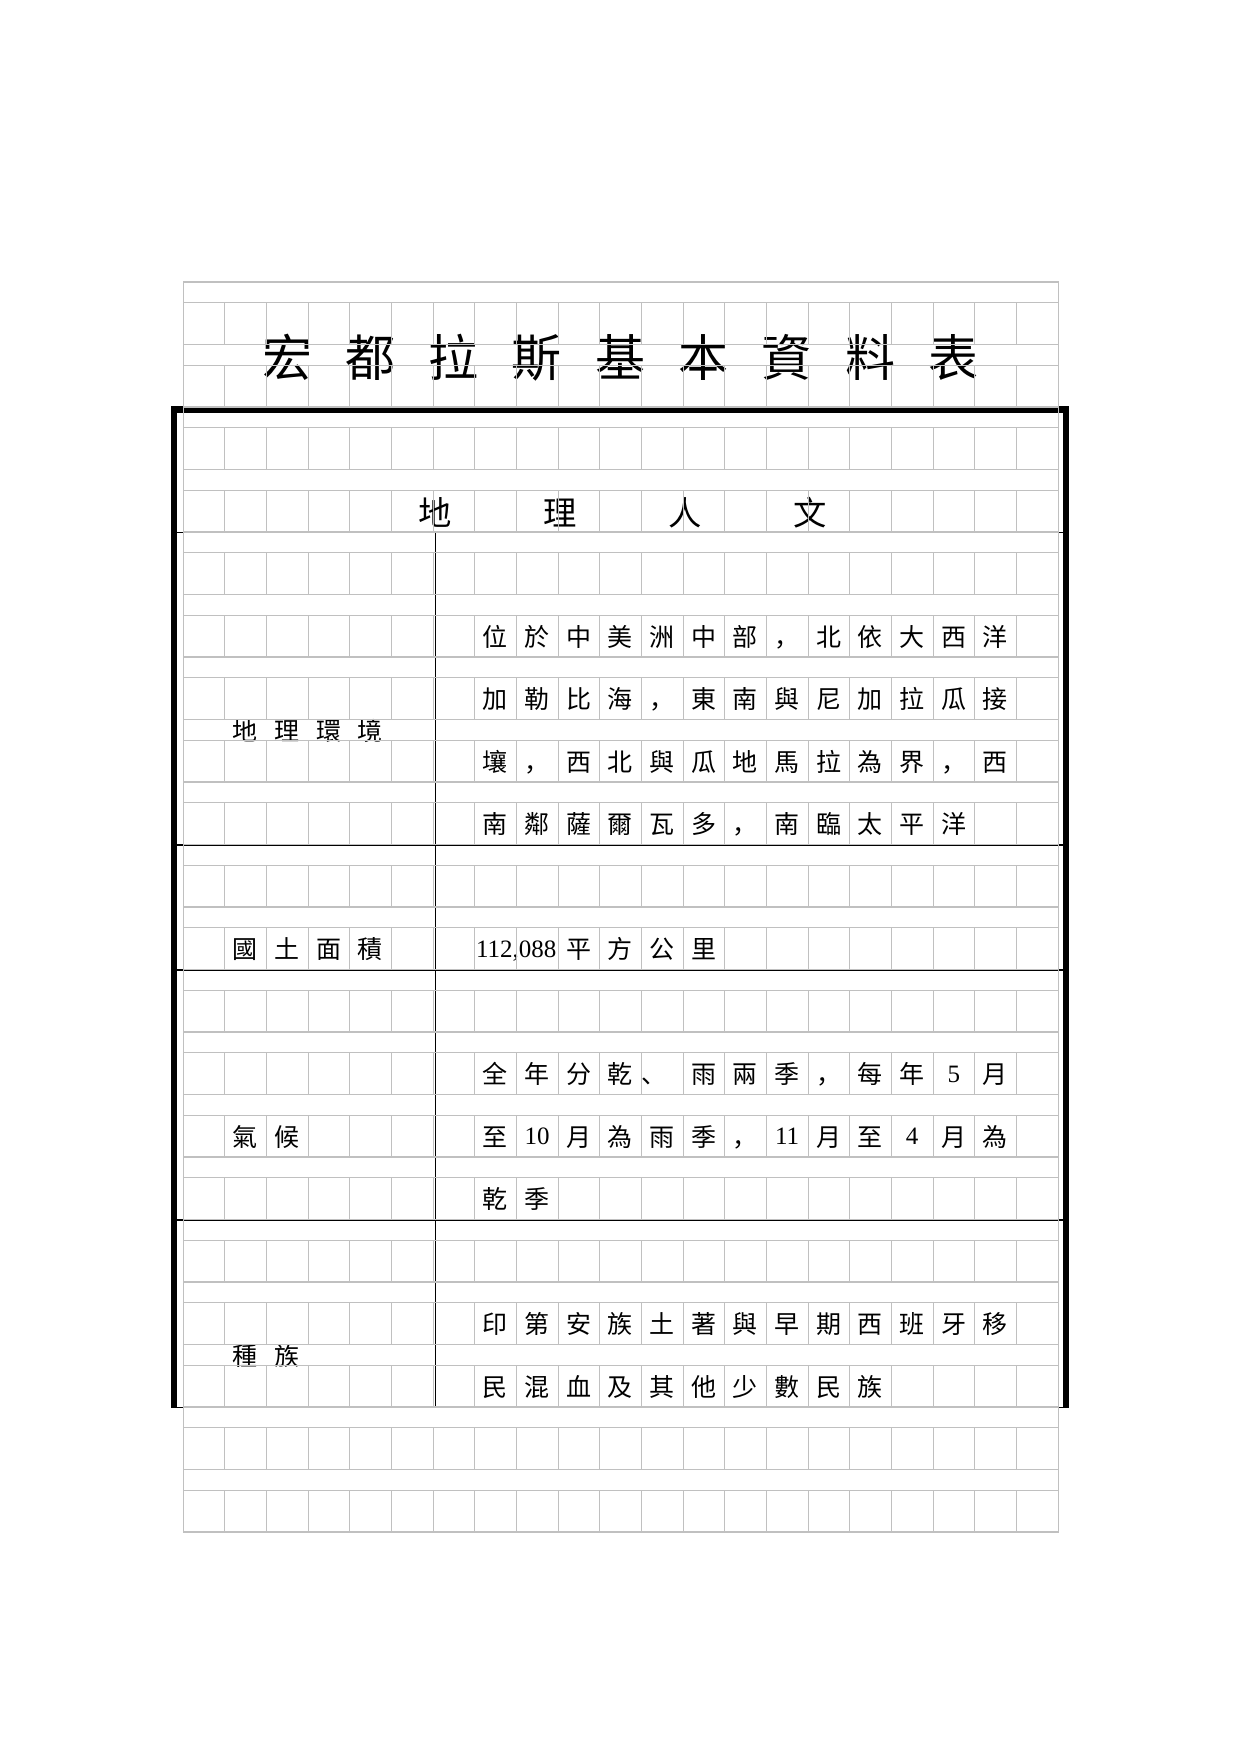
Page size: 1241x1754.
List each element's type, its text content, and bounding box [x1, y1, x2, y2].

table_header 地 理 人 文 [1017, 428, 1058, 469]
table_cell 西 [975, 741, 1016, 781]
text 宏都拉斯基本資料表 [184, 366, 224, 406]
table_cell 印 [475, 1303, 516, 1344]
table_cell 他 [684, 1366, 724, 1406]
table_cell 全年分乾、雨兩季，每年5月至10月為雨季，11月至4月為乾季 [600, 991, 641, 1031]
table_cell 族 [850, 1366, 891, 1406]
table_header 地 理 人 文 [309, 491, 349, 531]
table_cell 位 [475, 616, 516, 656]
table_cell 112,088平方公里 [975, 928, 1016, 969]
table_cell [725, 1241, 766, 1281]
table_cell 地理環境 [309, 741, 349, 781]
table_cell 南 [475, 803, 516, 844]
table_cell 全年分乾、雨兩季，每年5月至10月為雨季，11月至4月為乾季 [975, 991, 1016, 1031]
table_cell 112,088平方公里 [809, 928, 849, 969]
table_cell [892, 553, 933, 594]
table_cell 種族 [184, 1303, 224, 1344]
text 宏都拉斯基本資料表 [975, 303, 1016, 344]
text 宏都拉斯基本資料表 [386, 345, 437, 365]
table_cell 種族 [309, 1303, 349, 1344]
text 宏都拉斯基本資料表 [184, 283, 1058, 302]
table_cell [184, 1116, 224, 1156]
table_cell 薩 [559, 803, 599, 844]
table_header 地 理 人 文 [184, 491, 224, 531]
text 宏都拉斯基本資料表 [434, 303, 474, 344]
table_cell 全年分乾、雨兩季，每年5月至10月為雨季，11月至4月為乾季 [684, 991, 724, 1031]
table_cell 112,088平方公里 [892, 928, 933, 969]
table_header 地 理 人 文 [600, 428, 641, 469]
table_cell 西 [850, 1303, 891, 1344]
table_cell [1017, 616, 1058, 656]
text 宏都拉斯基本資料表 [350, 366, 391, 406]
table_cell [559, 553, 599, 594]
table_cell 種族 [350, 1366, 391, 1406]
table_cell 多 [684, 803, 724, 844]
table_cell 112,088平方公里 [975, 866, 1016, 906]
text 宏都拉斯基本資料表 [725, 303, 766, 344]
table_cell 全年分乾、雨兩季，每年5月至10月為雨季，11月至4月為乾季 [436, 991, 474, 1031]
table_cell [350, 866, 391, 906]
text 宏都拉斯基本資料表 [392, 366, 433, 406]
table_header 地 理 人 文 [684, 491, 724, 531]
table_cell 全年分乾、雨兩季，每年5月至10月為雨季，11月至4月為乾季 [436, 1095, 1058, 1115]
table_cell 地理環境 [225, 678, 266, 719]
table_cell [309, 1178, 349, 1219]
table_cell 著 [684, 1303, 724, 1344]
table_header 地 理 人 文 [975, 428, 1016, 469]
table_cell 地理環境 [267, 803, 308, 844]
table_cell 鄰 [517, 803, 558, 844]
table_cell 地理環境 [177, 533, 183, 844]
table_header 地 理 人 文 [434, 428, 474, 469]
table_cell [809, 553, 849, 594]
table_cell 全年分乾、雨兩季，每年5月至10月為雨季，11月至4月為乾季 [600, 1178, 641, 1219]
table_cell 地理環境 [245, 720, 290, 740]
table_cell [1017, 803, 1058, 844]
table_cell 爾 [600, 803, 641, 844]
table_header 地 理 人 文 [934, 428, 974, 469]
table_cell 拉 [892, 678, 933, 719]
table_cell [975, 1241, 1016, 1281]
text 宏都拉斯基本資料表 [1017, 303, 1058, 344]
table_cell 勒 [517, 678, 558, 719]
table_header 地 理 人 文 [225, 428, 266, 469]
text 宏都拉斯基本資料表 [767, 372, 808, 406]
table_cell [1017, 678, 1058, 719]
table_cell 臨 [809, 803, 849, 844]
table_cell 接 [975, 678, 1016, 719]
text 宏都拉斯基本資料表 [441, 345, 518, 365]
table_cell 112,088平方公里 [892, 866, 933, 906]
table_cell 牙 [934, 1303, 974, 1344]
table_cell 112,088平方公里 [725, 866, 766, 906]
table_cell 混 [517, 1366, 558, 1406]
table_cell 全年分乾、雨兩季，每年5月至10月為雨季，11月至4月為乾季 [767, 991, 808, 1031]
table_cell 全年分乾、雨兩季，每年5月至10月為雨季，11月至4月為乾季 [892, 1116, 933, 1156]
table_cell 地理環境 [392, 616, 433, 656]
table_cell 地理環境 [350, 616, 391, 656]
table_cell 地理環境 [184, 803, 224, 844]
table_cell 112,088平方公里 [1059, 846, 1063, 969]
table_cell [600, 553, 641, 594]
table_cell [392, 928, 433, 969]
table_cell 地理環境 [184, 658, 435, 677]
table_header 地 理 人 文 [934, 491, 974, 531]
table_cell 地理環境 [350, 803, 391, 844]
table_cell 種族 [225, 1241, 266, 1281]
table_cell 瓜 [934, 678, 974, 719]
table_cell [436, 595, 1058, 615]
text 宏都拉斯基本資料表 [278, 345, 358, 365]
table_cell [600, 1241, 641, 1281]
table_header 地 理 人 文 [267, 491, 308, 531]
table_cell [725, 553, 766, 594]
table_cell 與 [767, 678, 808, 719]
table_cell [767, 553, 808, 594]
table_cell 全年分乾、雨兩季，每年5月至10月為雨季，11月至4月為乾季 [475, 991, 516, 1031]
table_cell 瓦 [642, 803, 683, 844]
table_cell [184, 846, 435, 865]
text 宏都拉斯基本資料表 [267, 303, 308, 339]
table_cell 地理環境 [184, 595, 435, 615]
table_header 地 理 人 文 [642, 428, 683, 469]
table_cell 地理環境 [225, 803, 266, 844]
text 宏都拉斯基本資料表 [934, 303, 974, 344]
text 宏都拉斯基本資料表 [600, 366, 641, 406]
table_cell 112,088平方公里 [559, 928, 599, 969]
table_cell [436, 678, 474, 719]
table_cell [892, 1241, 933, 1281]
text 宏都拉斯基本資料表 [475, 366, 516, 406]
table_cell 種族 [184, 1241, 224, 1281]
table_cell 種族 [350, 1303, 391, 1344]
text 宏都拉斯基本資料表 [850, 303, 891, 344]
table_cell 地理環境 [267, 553, 308, 594]
table_header 地 理 人 文 [809, 491, 849, 531]
text 宏都拉斯基本資料表 [725, 366, 766, 406]
table_cell 全年分乾、雨兩季，每年5月至10月為雨季，11月至4月為乾季 [600, 1116, 641, 1156]
text 宏都拉斯基本資料表 [809, 366, 849, 406]
table_cell ， [642, 678, 683, 719]
table_cell [475, 553, 516, 594]
table_cell 種族 [184, 1345, 237, 1365]
table_cell [350, 1116, 391, 1156]
table_cell 種族 [309, 1366, 349, 1406]
table_cell 南 [767, 803, 808, 844]
table_cell 地理環境 [309, 553, 349, 594]
table_cell [809, 1241, 849, 1281]
table_cell 全年分乾、雨兩季，每年5月至10月為雨季，11月至4月為乾季 [934, 991, 974, 1031]
table_header 地 理 人 文 [350, 428, 391, 469]
table_cell 地理環境 [184, 720, 248, 740]
table_cell [436, 1241, 474, 1281]
table_cell 早 [767, 1303, 808, 1344]
table_cell 全年分乾、雨兩季，每年5月至10月為雨季，11月至4月為乾季 [934, 1178, 974, 1219]
table_cell 全年分乾、雨兩季，每年5月至10月為雨季，11月至4月為乾季 [892, 1178, 933, 1219]
text 宏都拉斯基本資料表 [350, 303, 391, 344]
table_cell 全年分乾、雨兩季，每年5月至10月為雨季，11月至4月為乾季 [517, 1178, 558, 1219]
table_cell 及 [600, 1366, 641, 1406]
table_cell 全年分乾、雨兩季，每年5月至10月為雨季，11月至4月為乾季 [934, 1116, 974, 1156]
table_cell [184, 866, 224, 906]
text 宏都拉斯基本資料表 [392, 303, 433, 344]
table_cell [1017, 741, 1058, 781]
table_cell [517, 1241, 558, 1281]
table_cell [642, 553, 683, 594]
table_cell 全年分乾、雨兩季，每年5月至10月為雨季，11月至4月為乾季 [809, 991, 849, 1031]
table_cell [184, 1095, 435, 1115]
table_cell [225, 1053, 266, 1094]
table_cell 全年分乾、雨兩季，每年5月至10月為雨季，11月至4月為乾季 [475, 1116, 516, 1156]
table_cell 海 [600, 678, 641, 719]
table_cell 全年分乾、雨兩季，每年5月至10月為雨季，11月至4月為乾季 [725, 1116, 766, 1156]
table_header 地 理 人 文 [600, 491, 641, 531]
text 宏都拉斯基本資料表 [559, 366, 599, 406]
table_cell 地理環境 [184, 533, 435, 552]
table_cell 西 [559, 741, 599, 781]
table_header 地 理 人 文 [177, 413, 183, 531]
table_cell 地理環境 [309, 678, 349, 719]
table_cell [642, 1241, 683, 1281]
table_cell 全年分乾、雨兩季，每年5月至10月為雨季，11月至4月為乾季 [850, 1178, 891, 1219]
table_cell [436, 533, 1058, 552]
table_header 地 理 人 文 [267, 428, 308, 469]
table_cell [436, 1283, 1058, 1302]
table_header 地 理 人 文 [309, 428, 349, 469]
table_cell 平 [892, 803, 933, 844]
table_cell 全年分乾、雨兩季，每年5月至10月為雨季，11月至4月為乾季 [436, 1053, 474, 1094]
table_header 地 理 人 文 [892, 491, 933, 531]
table_cell 全年分乾、雨兩季，每年5月至10月為雨季，11月至4月為乾季 [850, 1053, 891, 1094]
table_cell 112,088平方公里 [1017, 928, 1058, 969]
table_cell [436, 616, 474, 656]
table_cell 美 [600, 616, 641, 656]
table_cell [225, 991, 266, 1031]
table_cell 候 [267, 1116, 308, 1156]
table_cell 地理環境 [184, 553, 224, 594]
table_cell [225, 1178, 266, 1219]
table_cell 太 [850, 803, 891, 844]
table_cell 地理環境 [392, 678, 433, 719]
table_cell 全年分乾、雨兩季，每年5月至10月為雨季，11月至4月為乾季 [809, 1116, 849, 1156]
table_cell 地理環境 [225, 741, 266, 781]
table_cell 112,088平方公里 [517, 866, 558, 906]
table_cell 全年分乾、雨兩季，每年5月至10月為雨季，11月至4月為乾季 [559, 1116, 599, 1156]
table_cell 東 [684, 678, 724, 719]
table_cell 種族 [225, 1366, 266, 1406]
table_cell 中 [559, 616, 599, 656]
table_cell 全年分乾、雨兩季，每年5月至10月為雨季，11月至4月為乾季 [767, 1178, 808, 1219]
table_cell 全年分乾、雨兩季，每年5月至10月為雨季，11月至4月為乾季 [1059, 971, 1063, 1219]
table_header 地 理 人 文 [559, 428, 599, 469]
table_header 地 理 人 文 [850, 491, 891, 531]
table_cell [1059, 1221, 1063, 1406]
table_cell [392, 991, 433, 1031]
table_cell [436, 1366, 474, 1406]
table_cell [350, 991, 391, 1031]
text 宏都拉斯基本資料表 [934, 366, 974, 406]
table_cell 地理環境 [184, 678, 224, 719]
table_cell [267, 1178, 308, 1219]
table_cell [309, 1053, 349, 1094]
table_header 地 理 人 文 [184, 413, 1058, 427]
table_cell 國 [225, 928, 266, 969]
table_cell [392, 1053, 433, 1094]
text 宏都拉斯基本資料表 [642, 366, 683, 406]
table_header 地 理 人 文 [434, 491, 474, 531]
table_cell 全年分乾、雨兩季，每年5月至10月為雨季，11月至4月為乾季 [850, 991, 891, 1031]
text 宏都拉斯基本資料表 [559, 303, 599, 344]
table_cell 全年分乾、雨兩季，每年5月至10月為雨季，11月至4月為乾季 [600, 1053, 641, 1094]
table_cell 種族 [267, 1241, 308, 1281]
table_cell 洋 [934, 803, 974, 844]
table_cell 中 [684, 616, 724, 656]
table_cell 種族 [239, 1345, 248, 1365]
table_cell 種族 [309, 1241, 349, 1281]
table_cell 112,088平方公里 [850, 866, 891, 906]
table_cell [184, 908, 435, 927]
table_cell [975, 1366, 1016, 1406]
table_cell [184, 971, 435, 990]
table_cell [436, 1303, 474, 1344]
table_cell [267, 1053, 308, 1094]
table_cell 全年分乾、雨兩季，每年5月至10月為雨季，11月至4月為乾季 [850, 1116, 891, 1156]
table_cell 移 [975, 1303, 1016, 1344]
table_cell [934, 1366, 974, 1406]
table_cell 安 [559, 1303, 599, 1344]
table_cell 期 [809, 1303, 849, 1344]
table_cell [184, 1178, 224, 1219]
table_cell 全年分乾、雨兩季，每年5月至10月為雨季，11月至4月為乾季 [436, 1178, 474, 1219]
table_cell [177, 971, 183, 1219]
text 宏都拉斯基本資料表 [892, 303, 933, 344]
table_cell 地理環境 [225, 616, 266, 656]
text 宏都拉斯基本資料表 [225, 303, 266, 344]
table_cell [184, 928, 224, 969]
table_cell 其 [642, 1366, 683, 1406]
text 宏都拉斯基本資料表 [543, 345, 608, 365]
table_header 地 理 人 文 [642, 491, 683, 531]
table_cell 比 [559, 678, 599, 719]
table_cell 北 [600, 741, 641, 781]
table_cell 全年分乾、雨兩季，每年5月至10月為雨季，11月至4月為乾季 [725, 991, 766, 1031]
text 宏都拉斯基本資料表 [434, 366, 474, 406]
table_cell 全年分乾、雨兩季，每年5月至10月為雨季，11月至4月為乾季 [809, 1053, 849, 1094]
table_cell [225, 866, 266, 906]
text 宏都拉斯基本資料表 [887, 345, 951, 365]
table_cell 地理環境 [267, 741, 308, 781]
table_cell 全年分乾、雨兩季，每年5月至10月為雨季，11月至4月為乾季 [642, 1053, 683, 1094]
table_cell [850, 1241, 891, 1281]
table_cell 尼 [809, 678, 849, 719]
table_cell 地理環境 [309, 616, 349, 656]
table_cell 土 [267, 928, 308, 969]
table_cell 地理環境 [184, 741, 224, 781]
text 宏都拉斯基本資料表 [809, 303, 849, 344]
table_cell 112,088平方公里 [809, 866, 849, 906]
table_cell [684, 1241, 724, 1281]
table_cell 壤 [475, 741, 516, 781]
table_cell [975, 803, 1016, 844]
table_cell 全年分乾、雨兩季，每年5月至10月為雨季，11月至4月為乾季 [1017, 1178, 1058, 1219]
table_cell 拉 [809, 741, 849, 781]
table_cell [436, 803, 474, 844]
table_cell 積 [350, 928, 391, 969]
table_cell 地 [725, 741, 766, 781]
table_cell ， [767, 616, 808, 656]
table_cell 全年分乾、雨兩季，每年5月至10月為雨季，11月至4月為乾季 [725, 1178, 766, 1219]
text 宏都拉斯基本資料表 [632, 345, 696, 365]
table_cell 全年分乾、雨兩季，每年5月至10月為雨季，11月至4月為乾季 [975, 1116, 1016, 1156]
table_header 地 理 人 文 [517, 491, 558, 531]
table_cell [184, 991, 224, 1031]
table_header 地 理 人 文 [725, 491, 766, 531]
table_cell 第 [517, 1303, 558, 1344]
table_cell 馬 [767, 741, 808, 781]
table_header 地 理 人 文 [975, 491, 1016, 531]
table_cell 全年分乾、雨兩季，每年5月至10月為雨季，11月至4月為乾季 [642, 1178, 683, 1219]
table_cell 種族 [392, 1241, 433, 1281]
text 宏都拉斯基本資料表 [955, 345, 1058, 365]
text 宏都拉斯基本資料表 [850, 366, 891, 406]
table_cell 全年分乾、雨兩季，每年5月至10月為雨季，11月至4月為乾季 [1017, 1053, 1058, 1094]
table_cell 全年分乾、雨兩季，每年5月至10月為雨季，11月至4月為乾季 [475, 1053, 516, 1094]
table_cell ， [934, 741, 974, 781]
table_cell [684, 553, 724, 594]
text 宏都拉斯基本資料表 [767, 303, 808, 344]
table_cell [559, 1241, 599, 1281]
table_cell 種族 [267, 1366, 308, 1406]
table_header 地 理 人 文 [684, 428, 724, 469]
table_cell 全年分乾、雨兩季，每年5月至10月為雨季，11月至4月為乾季 [517, 1053, 558, 1094]
table_cell [177, 846, 183, 969]
table_cell 民 [809, 1366, 849, 1406]
table_header 地 理 人 文 [475, 491, 516, 531]
table_cell 與 [725, 1303, 766, 1344]
text 宏都拉斯基本資料表 [475, 303, 516, 344]
table_cell 洲 [642, 616, 683, 656]
table_cell 112,088平方公里 [517, 928, 558, 969]
text 宏都拉斯基本資料表 [517, 303, 558, 344]
table_cell [267, 866, 308, 906]
table_header 地 理 人 文 [475, 428, 516, 469]
table_cell 地理環境 [267, 616, 308, 656]
table_header 地 理 人 文 [225, 491, 266, 531]
table_cell [184, 1053, 224, 1094]
table_cell [267, 991, 308, 1031]
table_cell 種族 [184, 1283, 435, 1302]
table_cell 全年分乾、雨兩季，每年5月至10月為雨季，11月至4月為乾季 [436, 1116, 474, 1156]
table_cell 112,088平方公里 [436, 866, 474, 906]
table_cell [436, 1345, 1058, 1365]
table_cell [975, 553, 1016, 594]
text 宏都拉斯基本資料表 [379, 345, 389, 365]
table_cell 於 [517, 616, 558, 656]
table_cell 全年分乾、雨兩季，每年5月至10月為雨季，11月至4月為乾季 [975, 1178, 1016, 1219]
table_cell 地理環境 [309, 803, 349, 844]
table_cell 全年分乾、雨兩季，每年5月至10月為雨季，11月至4月為乾季 [436, 971, 1058, 990]
table_header 地 理 人 文 [350, 491, 391, 531]
text 宏都拉斯基本資料表 [225, 366, 266, 406]
table_cell 112,088平方公里 [934, 928, 974, 969]
text 宏都拉斯基本資料表 [684, 303, 724, 344]
table_cell 南 [725, 678, 766, 719]
table_cell 西 [934, 616, 974, 656]
table_header 地 理 人 文 [767, 491, 808, 531]
table_cell 依 [850, 616, 891, 656]
table_cell [475, 1241, 516, 1281]
table_cell 全年分乾、雨兩季，每年5月至10月為雨季，11月至4月為乾季 [767, 1116, 808, 1156]
table_cell 種族 [392, 1366, 433, 1406]
table_cell 北 [809, 616, 849, 656]
table_cell [436, 1221, 1058, 1240]
table_cell 全年分乾、雨兩季，每年5月至10月為雨季，11月至4月為乾季 [475, 1178, 516, 1219]
table_header 地 理 人 文 [850, 428, 891, 469]
table_cell 種族 [350, 1241, 391, 1281]
table_cell 地理環境 [292, 720, 435, 740]
table_cell [309, 991, 349, 1031]
table_cell 全年分乾、雨兩季，每年5月至10月為雨季，11月至4月為乾季 [975, 1053, 1016, 1094]
table_cell 面 [309, 928, 349, 969]
table_cell 土 [642, 1303, 683, 1344]
table_cell 為 [850, 741, 891, 781]
table_cell [934, 553, 974, 594]
table_cell 全年分乾、雨兩季，每年5月至10月為雨季，11月至4月為乾季 [436, 1158, 1058, 1177]
table_cell 112,088平方公里 [725, 928, 766, 969]
table_cell 全年分乾、雨兩季，每年5月至10月為雨季，11月至4月為乾季 [436, 1033, 1058, 1052]
table_cell [436, 553, 474, 594]
table_cell 種族 [280, 1345, 435, 1365]
table_cell 112,088平方公里 [436, 846, 1058, 865]
table_cell 種族 [184, 1366, 224, 1406]
table_cell 地理環境 [184, 616, 224, 656]
text 宏都拉斯基本資料表 [309, 366, 349, 406]
text 宏都拉斯基本資料表 [892, 366, 933, 406]
table_cell 地理環境 [350, 553, 391, 594]
table_header 地 理 人 文 [892, 428, 933, 469]
table_cell [436, 720, 1058, 740]
table_cell [184, 1033, 435, 1052]
table_cell [309, 866, 349, 906]
table_cell [392, 866, 433, 906]
table_cell 界 [892, 741, 933, 781]
table_cell 112,088平方公里 [436, 928, 474, 969]
table_cell 全年分乾、雨兩季，每年5月至10月為雨季，11月至4月為乾季 [684, 1178, 724, 1219]
table_cell 種族 [184, 1221, 435, 1240]
table_cell 加 [475, 678, 516, 719]
table_header 地 理 人 文 [517, 428, 558, 469]
table_cell [392, 1116, 433, 1156]
table_cell 地理環境 [392, 741, 433, 781]
table_cell 部 [725, 616, 766, 656]
table_cell 全年分乾、雨兩季，每年5月至10月為雨季，11月至4月為乾季 [767, 1053, 808, 1094]
table_cell [350, 1178, 391, 1219]
table_cell [1059, 533, 1063, 844]
text 宏都拉斯基本資料表 [1017, 366, 1058, 406]
table_cell [767, 1241, 808, 1281]
text 宏都拉斯基本資料表 [267, 366, 308, 406]
table_header 地 理 人 文 [725, 428, 766, 469]
text 宏都拉斯基本資料表 [975, 366, 1016, 406]
text 宏都拉斯基本資料表 [184, 303, 224, 344]
table_cell 種族 [177, 1221, 183, 1406]
table_cell 地理環境 [392, 553, 433, 594]
table_cell 112,088平方公里 [436, 908, 1058, 927]
table_cell 族 [600, 1303, 641, 1344]
table_cell 全年分乾、雨兩季，每年5月至10月為雨季，11月至4月為乾季 [684, 1116, 724, 1156]
text 宏都拉斯基本資料表 [642, 303, 683, 344]
table_cell 全年分乾、雨兩季，每年5月至10月為雨季，11月至4月為乾季 [559, 991, 599, 1031]
table_cell 數 [767, 1366, 808, 1406]
table_cell 氣 [225, 1116, 266, 1156]
table_cell 種族 [250, 1345, 280, 1365]
table_cell 全年分乾、雨兩季，每年5月至10月為雨季，11月至4月為乾季 [1017, 1116, 1058, 1156]
table_cell 112,088平方公里 [934, 866, 974, 906]
table_cell 112,088平方公里 [475, 928, 516, 969]
table_header 地 理 人 文 [809, 428, 849, 469]
table_cell [850, 553, 891, 594]
table_cell 全年分乾、雨兩季，每年5月至10月為雨季，11月至4月為乾季 [517, 1116, 558, 1156]
table_cell 瓜 [684, 741, 724, 781]
table_cell 112,088平方公里 [600, 928, 641, 969]
text 宏都拉斯基本資料表 [309, 303, 349, 344]
table_header 地 理 人 文 [184, 428, 224, 469]
table_header 地 理 人 文 [559, 491, 599, 531]
table_cell [1017, 1366, 1058, 1406]
table_cell 大 [892, 616, 933, 656]
table_cell 112,088平方公里 [475, 866, 516, 906]
table_cell 地理環境 [350, 741, 391, 781]
table_cell 地理環境 [350, 678, 391, 719]
table_cell [309, 1116, 349, 1156]
table_cell [392, 1178, 433, 1219]
table_cell 112,088平方公里 [559, 866, 599, 906]
text 宏都拉斯基本資料表 [684, 366, 724, 406]
table_cell 112,088平方公里 [642, 928, 683, 969]
table_cell 種族 [267, 1303, 308, 1344]
table_header 地 理 人 文 [392, 428, 433, 469]
table_cell [436, 658, 1058, 677]
table_cell 全年分乾、雨兩季，每年5月至10月為雨季，11月至4月為乾季 [725, 1053, 766, 1094]
text 宏都拉斯基本資料表 [859, 345, 883, 365]
table_cell 全年分乾、雨兩季，每年5月至10月為雨季，11月至4月為乾季 [559, 1053, 599, 1094]
text 宏都拉斯基本資料表 [709, 345, 855, 365]
table_cell 血 [559, 1366, 599, 1406]
table_cell 全年分乾、雨兩季，每年5月至10月為雨季，11月至4月為乾季 [892, 991, 933, 1031]
table_header 地 理 人 文 [767, 428, 808, 469]
table_cell 112,088平方公里 [767, 866, 808, 906]
table_cell [436, 741, 474, 781]
table_cell 112,088平方公里 [642, 866, 683, 906]
table_cell 民 [475, 1366, 516, 1406]
table_cell 112,088平方公里 [850, 928, 891, 969]
table_cell [1017, 1303, 1058, 1344]
table_cell 112,088平方公里 [684, 928, 724, 969]
table_cell [1017, 1241, 1058, 1281]
text 宏都拉斯基本資料表 [600, 303, 641, 339]
table_cell 班 [892, 1303, 933, 1344]
table_cell [517, 553, 558, 594]
table_cell [350, 1053, 391, 1094]
table_cell 地理環境 [184, 783, 435, 802]
table_header 地 理 人 文 [1059, 413, 1063, 531]
table_cell ， [725, 803, 766, 844]
table_cell [184, 1158, 435, 1177]
table_cell ， [517, 741, 558, 781]
table_cell 地理環境 [392, 803, 433, 844]
table_cell 全年分乾、雨兩季，每年5月至10月為雨季，11月至4月為乾季 [559, 1178, 599, 1219]
text 宏都拉斯基本資料表 [517, 366, 558, 406]
table_cell 全年分乾、雨兩季，每年5月至10月為雨季，11月至4月為乾季 [642, 1116, 683, 1156]
table_cell [934, 1241, 974, 1281]
table_cell 種族 [225, 1303, 266, 1344]
table_cell 112,088平方公里 [767, 928, 808, 969]
table_cell [1017, 553, 1058, 594]
table_cell 全年分乾、雨兩季，每年5月至10月為雨季，11月至4月為乾季 [1017, 991, 1058, 1031]
table_cell 全年分乾、雨兩季，每年5月至10月為雨季，11月至4月為乾季 [809, 1178, 849, 1219]
table_cell 少 [725, 1366, 766, 1406]
text 宏都拉斯基本資料表 [360, 345, 375, 365]
table_cell 112,088平方公里 [684, 866, 724, 906]
table_cell 加 [850, 678, 891, 719]
table_cell [436, 783, 1058, 802]
table_cell 112,088平方公里 [600, 866, 641, 906]
table_cell 種族 [392, 1303, 433, 1344]
table_cell 與 [642, 741, 683, 781]
table_cell 地理環境 [267, 678, 308, 719]
table_cell 全年分乾、雨兩季，每年5月至10月為雨季，11月至4月為乾季 [934, 1053, 974, 1094]
table_cell [892, 1366, 933, 1406]
table_header 地 理 人 文 [392, 491, 433, 531]
table_cell 全年分乾、雨兩季，每年5月至10月為雨季，11月至4月為乾季 [892, 1053, 933, 1094]
table_header 地 理 人 文 [1017, 491, 1058, 531]
table_header 地 理 人 文 [184, 470, 1058, 490]
table_cell 全年分乾、雨兩季，每年5月至10月為雨季，11月至4月為乾季 [684, 1053, 724, 1094]
table_cell 112,088平方公里 [1017, 866, 1058, 906]
text 宏都拉斯基本資料表 [184, 345, 282, 365]
table_cell 全年分乾、雨兩季，每年5月至10月為雨季，11月至4月為乾季 [517, 991, 558, 1031]
table_cell 地理環境 [225, 553, 266, 594]
table_cell 洋 [975, 616, 1016, 656]
table_cell 全年分乾、雨兩季，每年5月至10月為雨季，11月至4月為乾季 [642, 991, 683, 1031]
table_cell 種族 [278, 1355, 282, 1365]
